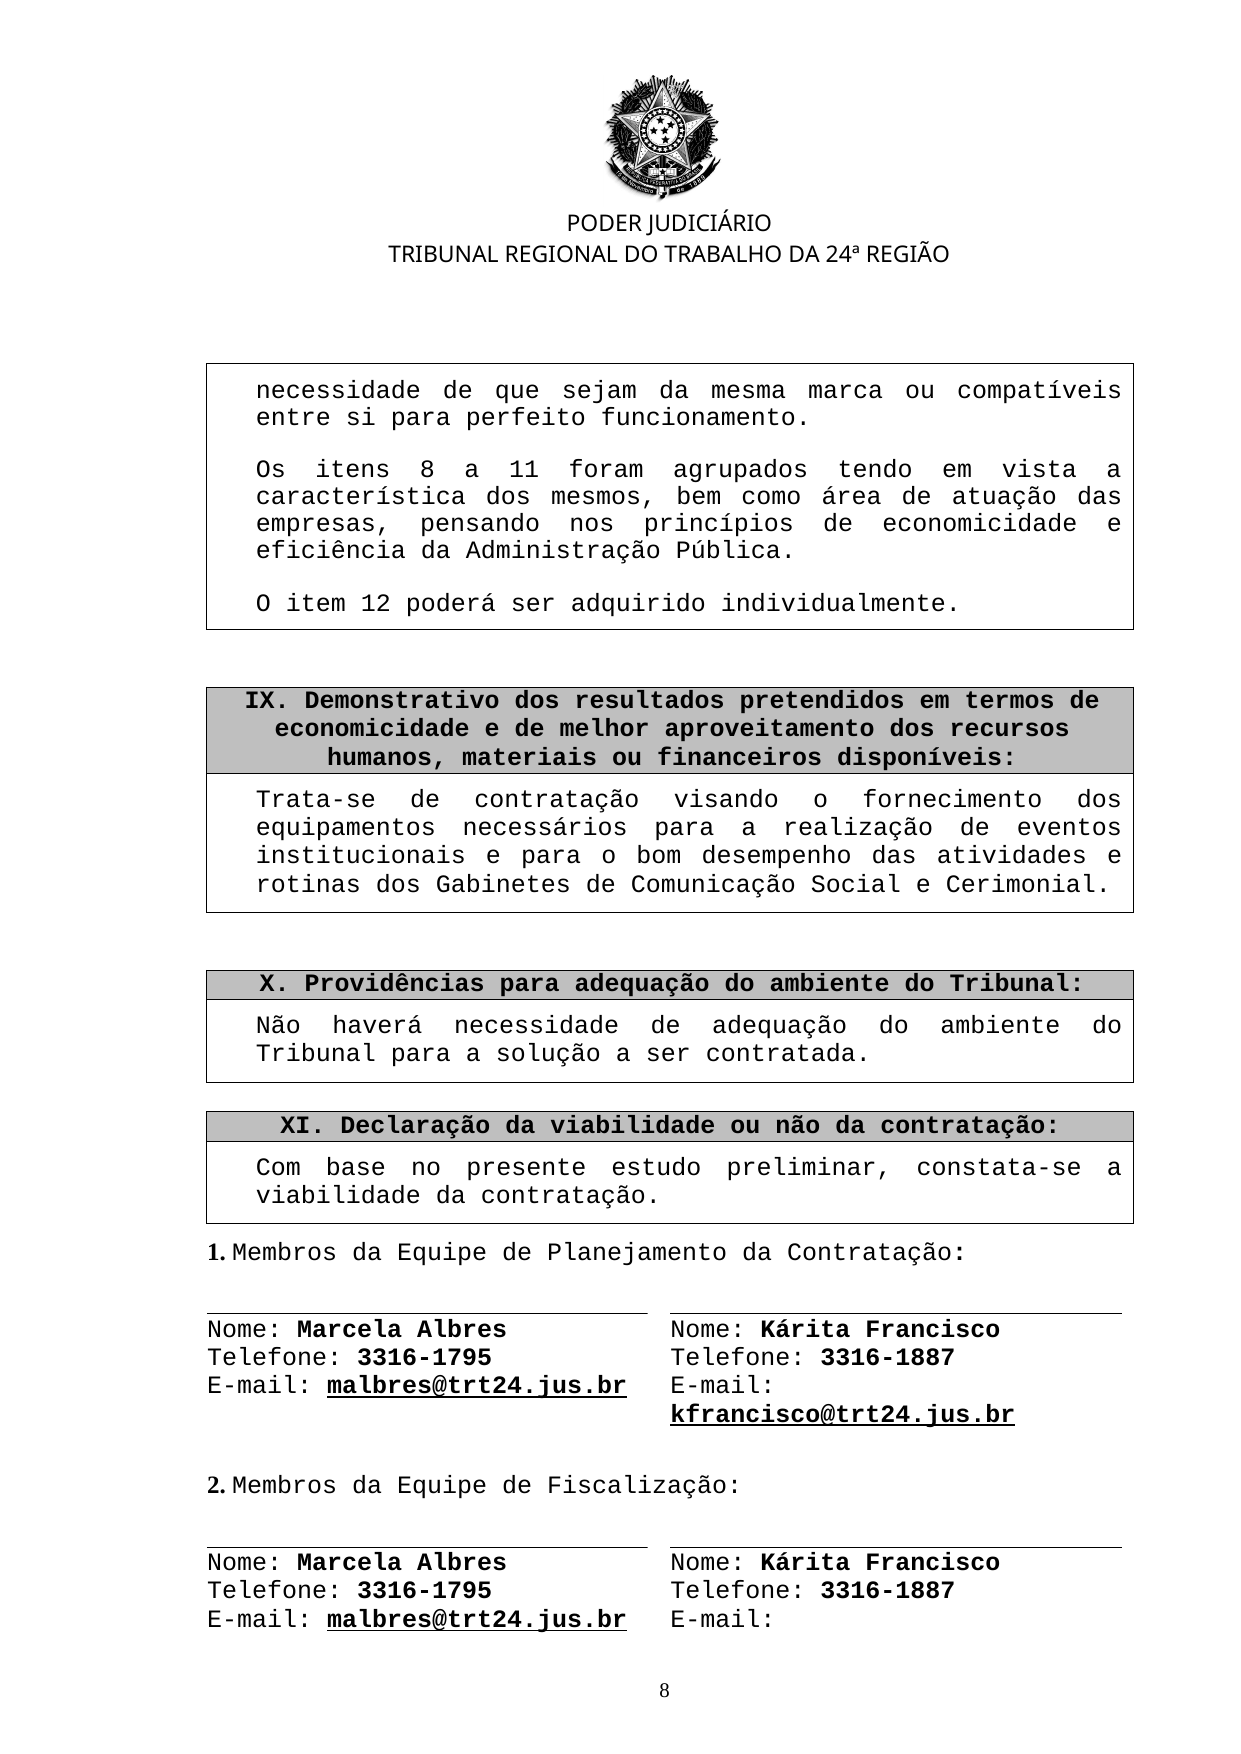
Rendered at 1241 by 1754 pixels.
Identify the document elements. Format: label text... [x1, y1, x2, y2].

table_header Providências para adequação do ambiente do Tribunal: [207, 971, 1133, 999]
picture [603, 75, 726, 207]
list Membros da Equipe de Planejamento da Contratação: [207, 1237, 1122, 1268]
table_header Declaração da viabilidade ou não da contratação: [207, 1112, 1133, 1141]
table_header Nome: Marcela Albres Telefone: 3316-1795 E-mail: malbres@trt24.jus.br [196, 1313, 659, 1429]
list Membros da Equipe de Fiscalização: [207, 1470, 1122, 1501]
table_cell Não haverá necessidade de adequação do ambiente do Tribunal para a solução a ser contratada. [207, 1000, 1133, 1082]
table_header Nome: Kárita Francisco Telefone: 3316-1887 E-mail: kfrancisco@trt24.jus.br [659, 1313, 1133, 1429]
table_header Nome: Marcela Albres Telefone: 3316-1795 E-mail: malbres@trt24.jus.br [196, 1547, 659, 1635]
table_cell Com base no presente estudo preliminar, constata-se a viabilidade da contratação. [207, 1142, 1133, 1223]
table_header Nome: Kárita Francisco Telefone: 3316-1887 E-mail: [659, 1547, 1133, 1635]
table_cell Trata-se de contratação visando o fornecimento dos equipamentos necessários para a realização de eventos institucionais e para o bom desempenho das atividades e rotinas dos Gabinetes de Comunicação Social e Cerimonial. [207, 774, 1133, 912]
table_header Demonstrativo dos resultados pretendidos em termos de economicidade e de melhor aproveitamento dos recursos humanos, materiais ou financeiros disponíveis: [207, 688, 1133, 773]
table_cell necessidade de que sejam da mesma marca ou compatíveis entre si para perfeito funcionamento. Os itens 8 a 11 foram agrupados tendo em vista a característica dos mesmos, bem como área de atuação das empresas, pensando nos princípios de economicidade e eficiência da Administração Pública. O item 12 poderá ser adquirido individualmente. [207, 364, 1133, 629]
